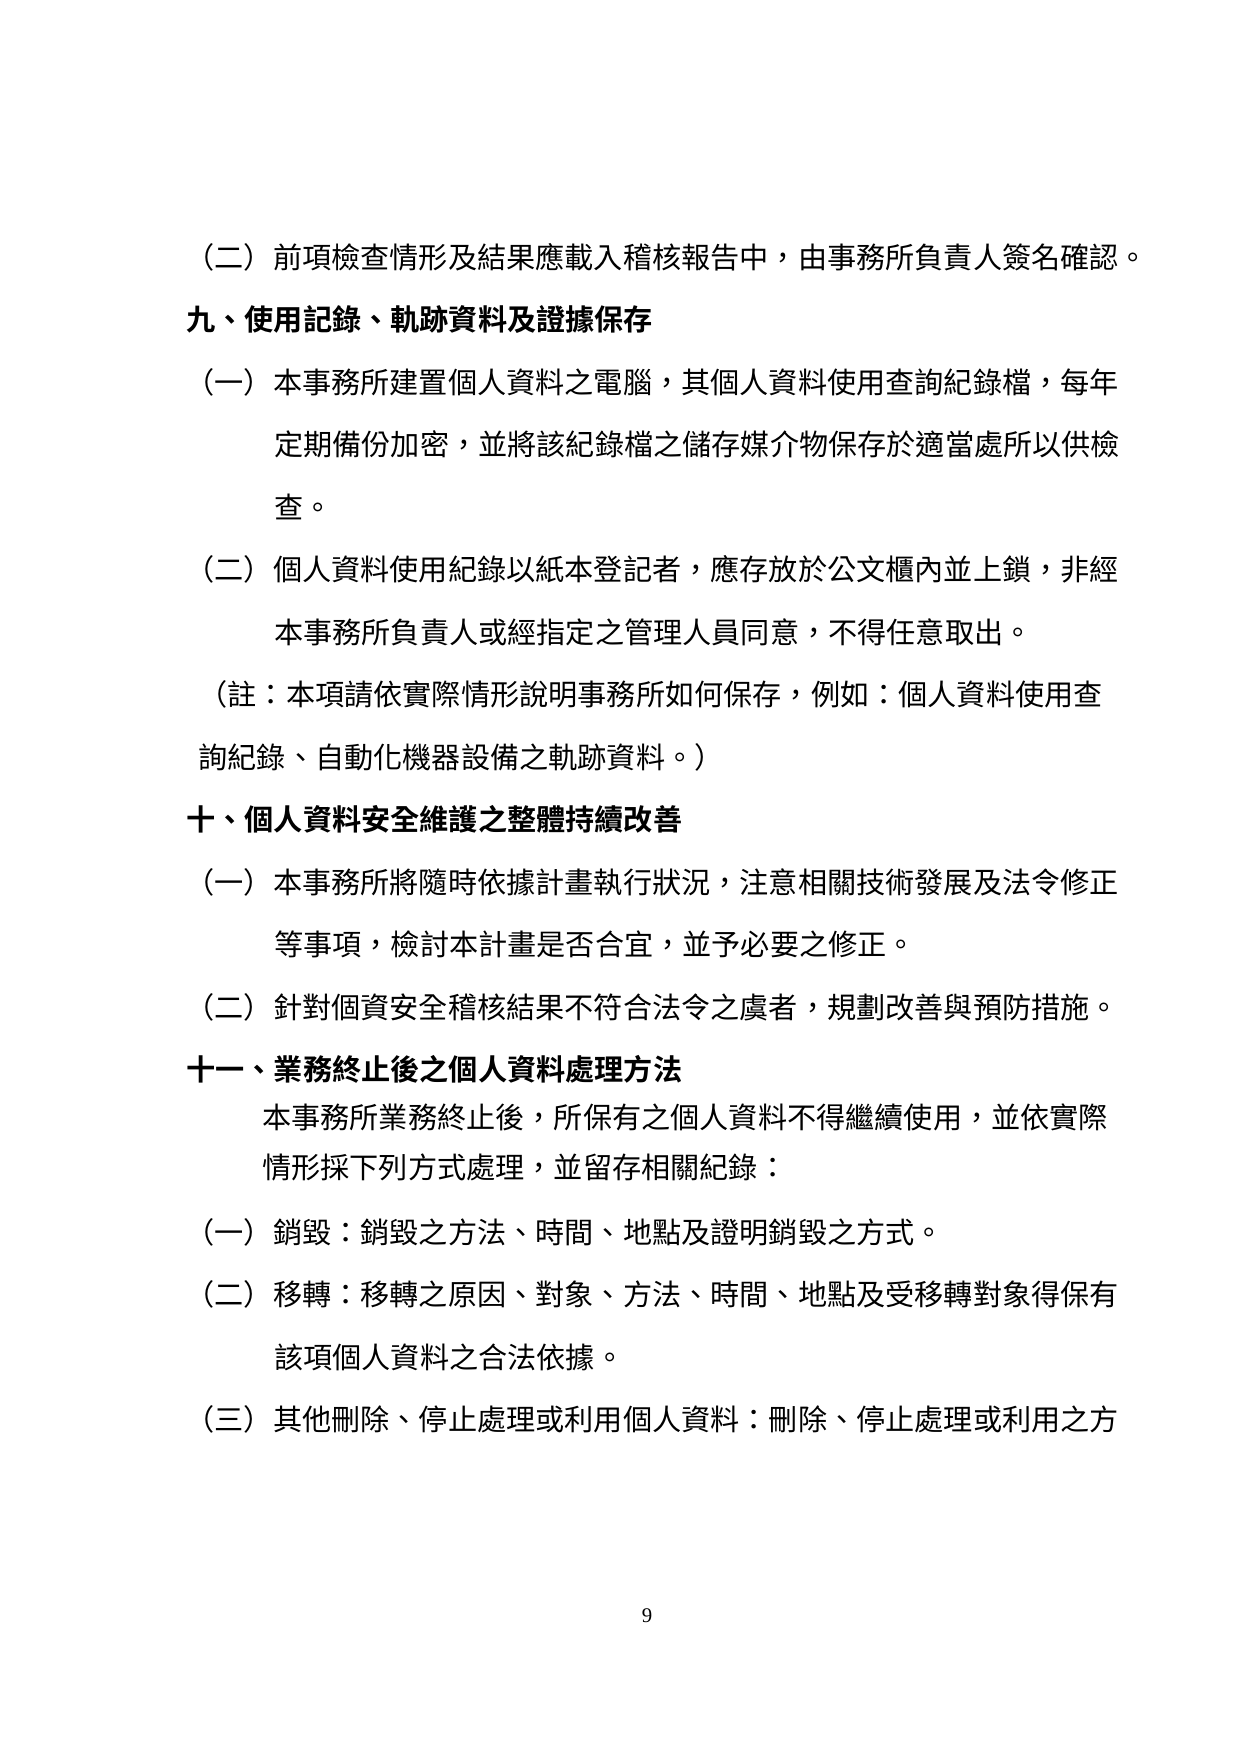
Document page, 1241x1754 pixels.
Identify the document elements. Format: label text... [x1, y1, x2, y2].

text （一）銷毀：銷毀之方法、時間、地點及證明銷毀之方式。 [185, 1189, 1125, 1251]
text 九、使用記錄、軌跡資料及證據保存 [186, 276, 1125, 339]
text （二）前項檢查情形及結果應載入稽核報告中，由事務所負責人簽名確認。 [185, 214, 1125, 276]
text 十一、業務終止後之個人資料處理方法 [186, 1026, 1125, 1089]
text （二）移轉：移轉之原因、對象、方法、時間、地點及受移轉對象得保有該項個人資料之合法依據。 [185, 1251, 1125, 1376]
text （一）本事務所將隨時依據計畫執行狀況，注意相關技術發展及法令修正等事項，檢討本計畫是否合宜，並予必要之修正。 [185, 839, 1125, 964]
text 本事務所業務終止後，所保有之個人資料不得繼續使用，並依實際情形採下列方式處理，並留存相關紀錄： [262, 1089, 1125, 1189]
text 十、個人資料安全維護之整體持續改善 [186, 776, 1125, 839]
text （三）其他刪除、停止處理或利用個人資料：刪除、停止處理或利用之方 [185, 1376, 1125, 1439]
text （二）針對個資安全稽核結果不符合法令之虞者，規劃改善與預防措施。 [185, 964, 1125, 1026]
text （註：本項請依實際情形說明事務所如何保存，例如：個人資料使用查詢紀錄、自動化機器設備之軌跡資料。） [198, 651, 1125, 776]
text （一）本事務所建置個人資料之電腦，其個人資料使用查詢紀錄檔，每年定期備份加密，並將該紀錄檔之儲存媒介物保存於適當處所以供檢查。 [185, 339, 1125, 526]
text （二）個人資料使用紀錄以紙本登記者，應存放於公文櫃內並上鎖，非經本事務所負責人或經指定之管理人員同意，不得任意取出。 [185, 526, 1125, 651]
